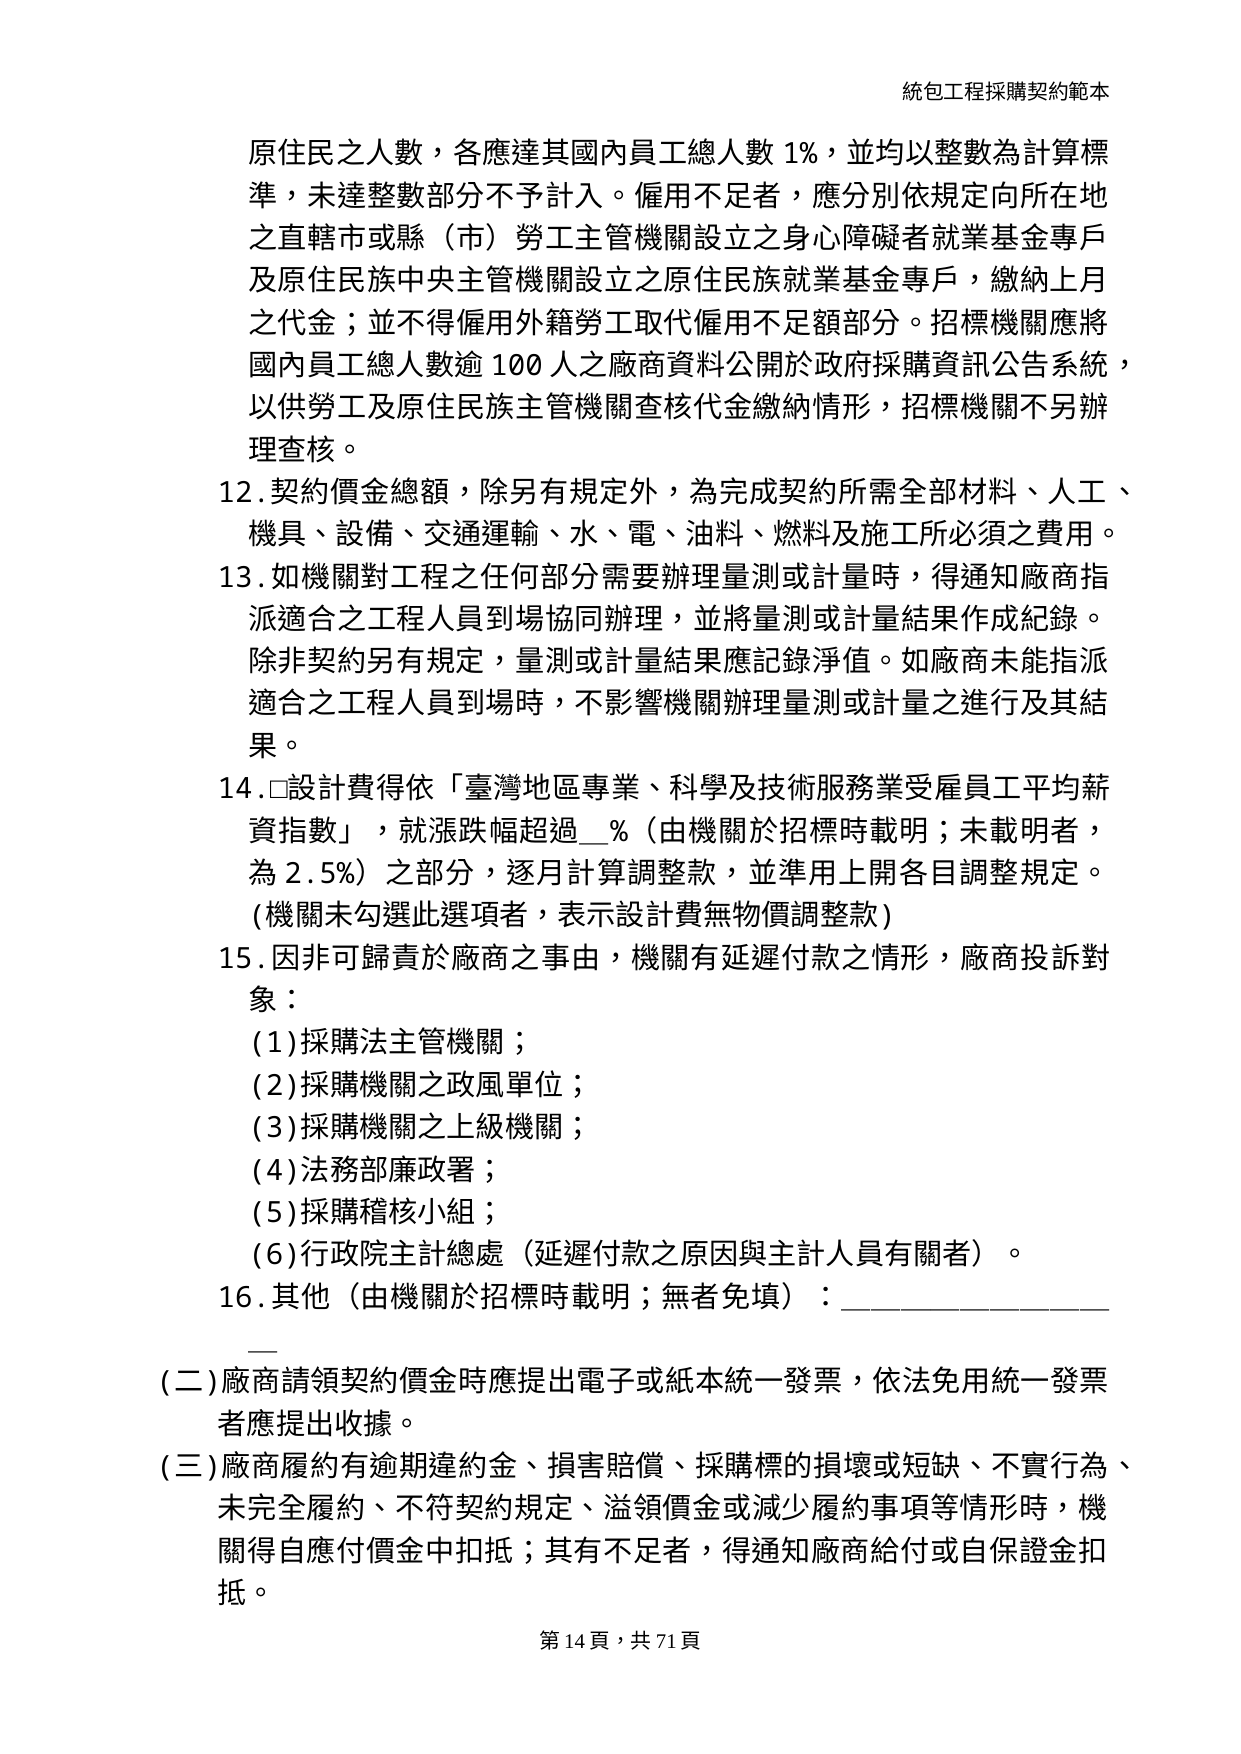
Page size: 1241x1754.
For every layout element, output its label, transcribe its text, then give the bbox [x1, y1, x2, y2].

text 11.廠商於國內員工總人數逾100人，履約期間應僱用身心障礙者及原住民之人數，各應達其國內員工總人數1%，並均以整數為計算標準，未達整數部分不予計入。僱用不足者，應分別依規定向所在地之直轄市或縣（市）勞工主管機關設立之身心障礙者就業基金專戶及原住民族中央主管機關設立之原住民族就業基金專戶，繳納上月之代金；並不得僱用外籍勞工取代僱用不足額部分。招標機關應將國內員工總人數逾100人之廠商資料公開於政府採購資訊公告系統，以供勞工及原住民族主管機關查核代金繳納情形，招標機關不另辦理查核。 [217, 130, 1110, 468]
text 12.契約價金總額，除另有規定外，為完成契約所需全部材料、人工、機具、設備、交通運輸、水、電、油料、燃料及施工所必須之費用。 [217, 468, 1110, 553]
text (4)法務部廉政署； [248, 1146, 1110, 1188]
text 15.因非可歸責於廠商之事由，機關有延遲付款之情形，廠商投訴對象： [217, 934, 1110, 1019]
text (三)廠商履約有逾期違約金、損害賠償、採購標的損壞或短缺、不實行為、未完全履約、不符契約規定、溢領價金或減少履約事項等情形時，機關得自應付價金中扣抵；其有不足者，得通知廠商給付或自保證金扣抵。 [156, 1443, 1110, 1612]
text 14.□設計費得依「臺灣地區專業、科學及技術服務業受雇員工平均薪資指數」，就漲跌幅超過＿%（由機關於招標時載明；未載明者，為2.5%）之部分，逐月計算調整款，並準用上開各目調整規定。(機關未勾選此選項者，表示設計費無物價調整款) [217, 765, 1110, 934]
text (二)廠商請領契約價金時應提出電子或紙本統一發票，依法免用統一發票者應提出收據。 [156, 1358, 1110, 1443]
text (5)採購稽核小組； [248, 1188, 1110, 1231]
text 13.如機關對工程之任何部分需要辦理量測或計量時，得通知廠商指派適合之工程人員到場協同辦理，並將量測或計量結果作成紀錄。除非契約另有規定，量測或計量結果應記錄淨值。如廠商未能指派適合之工程人員到場時，不影響機關辦理量測或計量之進行及其結果。 [217, 553, 1110, 765]
text (6)行政院主計總處（延遲付款之原因與主計人員有關者）。 [248, 1231, 1110, 1273]
text (3)採購機關之上級機關； [248, 1104, 1110, 1146]
text 16.其他（由機關於招標時載明；無者免填）：＿＿＿＿＿＿＿＿＿＿ [217, 1273, 1110, 1358]
text (2)採購機關之政風單位； [248, 1061, 1110, 1104]
text (1)採購法主管機關； [248, 1019, 1110, 1061]
